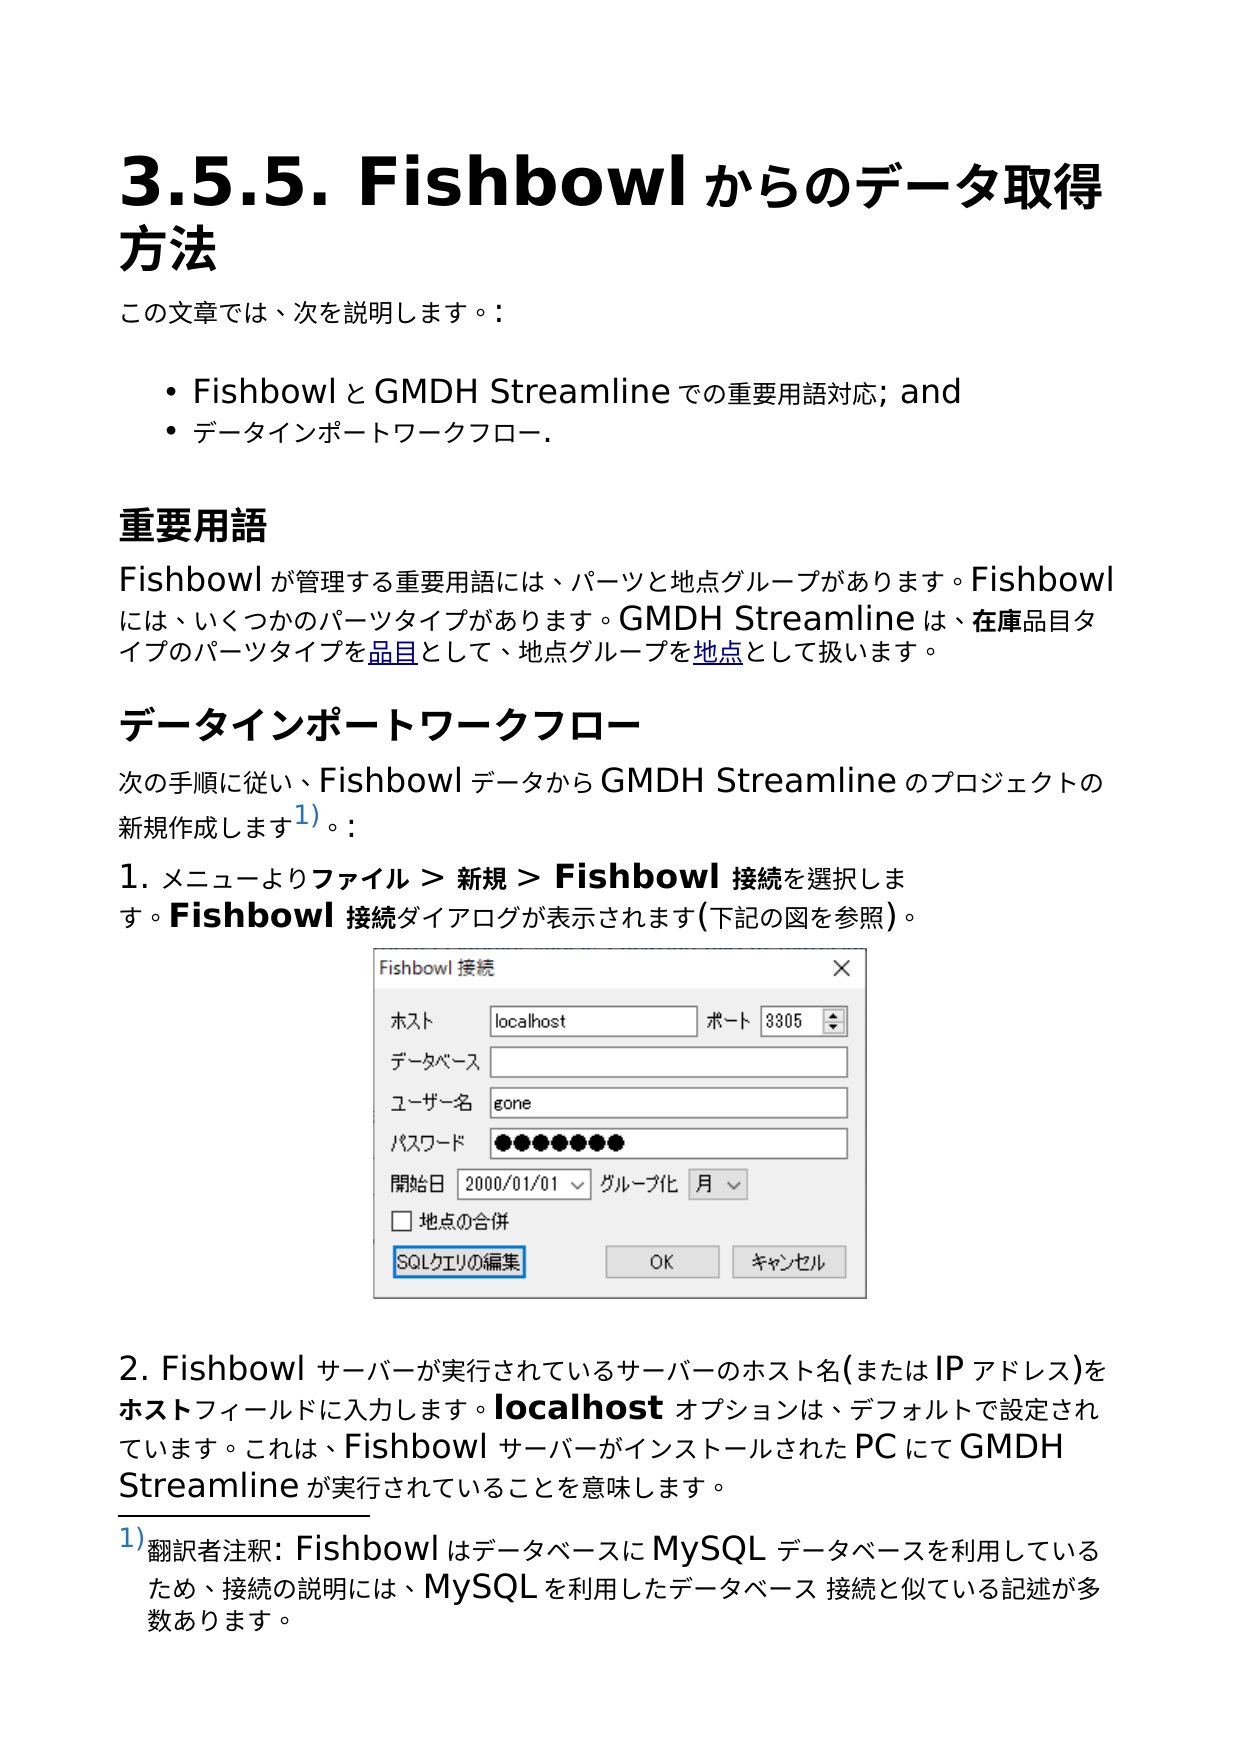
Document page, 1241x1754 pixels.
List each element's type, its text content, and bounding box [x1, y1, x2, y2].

picture [373, 948, 867, 1299]
list データインポートワークフロー. [177, 411, 1122, 450]
text 1. メニューよりファイル > 新規 > Fishbowl 接続を選択します。Fishbowl 接続ダイアログが表示されます(下記の図を参照)。 [118, 858, 1122, 936]
subtitle 3.5.5. Fishbowlからのデータ取得方法 [118, 143, 1122, 279]
text 翻訳者注釈: FishbowlはデータベースにMySQL データベースを利用しているため、接続の説明には、MySQLを利用したデータベース 接続と似ている記述が多数あります。 [118, 1522, 1122, 1636]
subtitle データインポートワークフロー [118, 705, 1122, 749]
text Fishbowlが管理する重要用語には、パーツと地点グループがあります。Fishbowlには、いくつかのパーツタイプがあります。GMDH Streamlineは、在庫品目タイプのパーツタイプを品目として、地点グループを地点として扱います。 [118, 561, 1122, 667]
text この文章では、次を説明します。: [118, 291, 1122, 330]
text 2. Fishbowl サーバーが実行されているサーバーのホスト名(またはIPアドレス)をホストフィールドに入力します。localhost オプションは、デフォルトで設定されています。これは、Fishbowl サーバーがインストールされたPCにてGMDH Streamlineが実行されていることを意味します。 [118, 1349, 1122, 1505]
subtitle 重要用語 [118, 504, 1122, 548]
text 次の手順に従い、FishbowlデータからGMDH Streamlineのプロジェクトの新規作成します。: [118, 761, 1122, 846]
list FishbowlとGMDH Streamlineでの重要用語対応; and [177, 372, 1122, 411]
